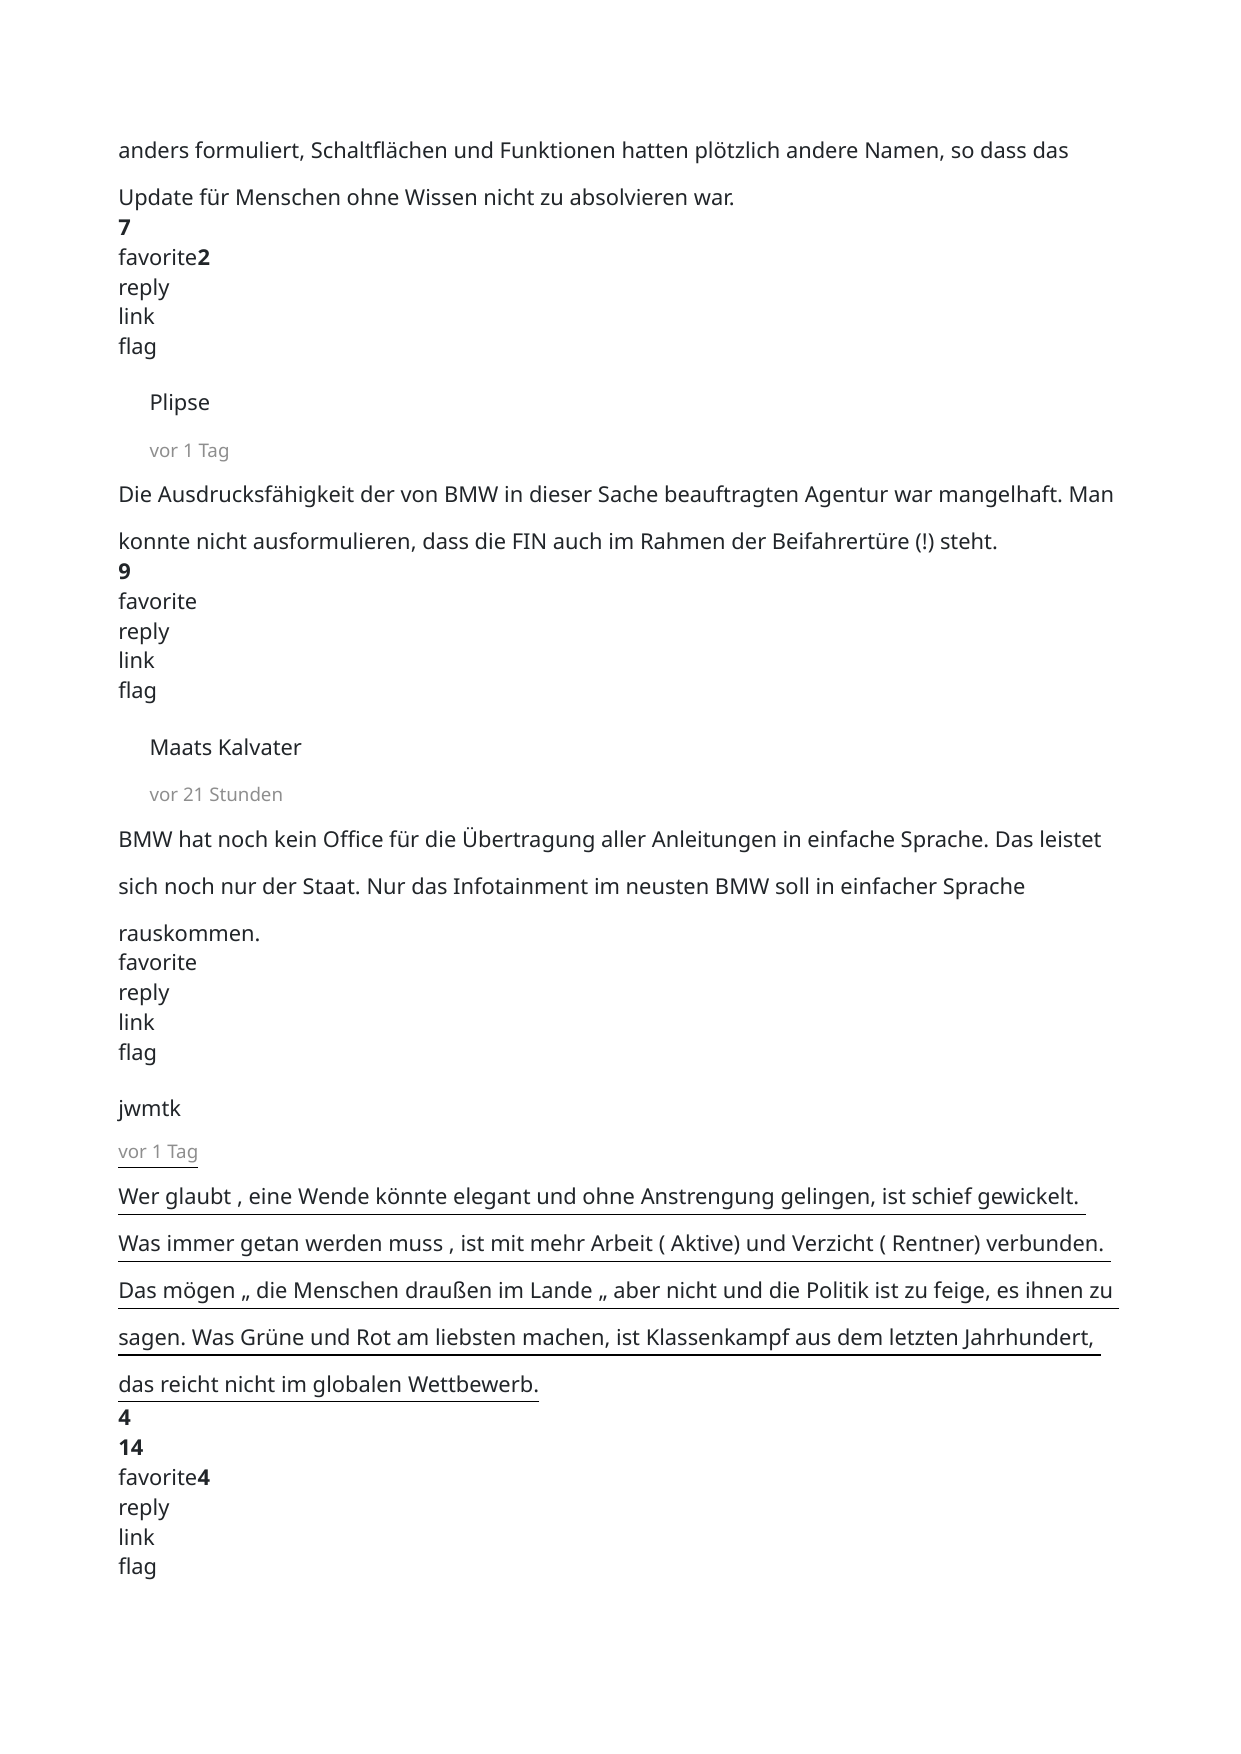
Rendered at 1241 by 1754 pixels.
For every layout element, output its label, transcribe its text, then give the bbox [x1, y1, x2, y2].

text reply [118, 977, 1122, 1007]
text favorite [118, 586, 1122, 616]
text reply [118, 616, 1122, 646]
text 14 [118, 1432, 1122, 1462]
text reply [118, 1492, 1122, 1522]
text flag [118, 1037, 1122, 1066]
text link [118, 1007, 1122, 1037]
text BMW hat noch kein Office für die Übertragung aller Anleitungen in einfache Sprache. Das leistet sich noch nur der Staat. Nur das Infotainment im neusten BMW soll in einfacher Sprache rauskommen. [118, 807, 1122, 947]
text link [118, 301, 1122, 331]
text jwmtk [118, 1082, 1114, 1123]
text Maats Kalvater [149, 721, 1114, 761]
text Plipse [149, 376, 1114, 417]
text flag [118, 675, 1122, 705]
text vor 21 Stunden [149, 777, 1122, 807]
text flag [118, 331, 1122, 361]
text Wer glaubt , eine Wende könnte elegant und ohne Anstrengung gelingen, ist schief gewickelt. Was immer getan werden muss , ist mit mehr Arbeit ( Aktive) und Verzicht ( Rentner) verbunden. Das mögen „ die Menschen draußen im Lande „ aber nicht und die Politik ist zu feige, es ihnen zu sagen. Was Grüne und Rot am liebsten machen, ist Klassenkampf aus dem letzten Jahrhundert, das reicht nicht im globalen Wettbewerb. [118, 1168, 1122, 1402]
text favorite [118, 947, 1122, 977]
text link [118, 1522, 1122, 1551]
text link [118, 646, 1122, 675]
text favorite4 [118, 1462, 1122, 1492]
text 7 [118, 212, 1122, 242]
text 9 [118, 556, 1122, 586]
text flag [118, 1551, 1122, 1581]
text reply [118, 271, 1122, 301]
text 4 [118, 1402, 1122, 1432]
text anders formuliert, Schaltflächen und Funktionen hatten plötzlich andere Namen, so dass das Update für Menschen ohne Wissen nicht zu absolvieren war. [118, 118, 1122, 212]
text favorite2 [118, 242, 1122, 271]
text Die Ausdrucksfähigkeit der von BMW in dieser Sache beauftragten Agentur war mangelhaft. Man konnte nicht ausformulieren, dass die FIN auch im Rahmen der Beifahrertüre (!) steht. [118, 462, 1122, 556]
text vor 1 Tag [118, 1138, 1122, 1168]
text vor 1 Tag [149, 433, 1122, 462]
